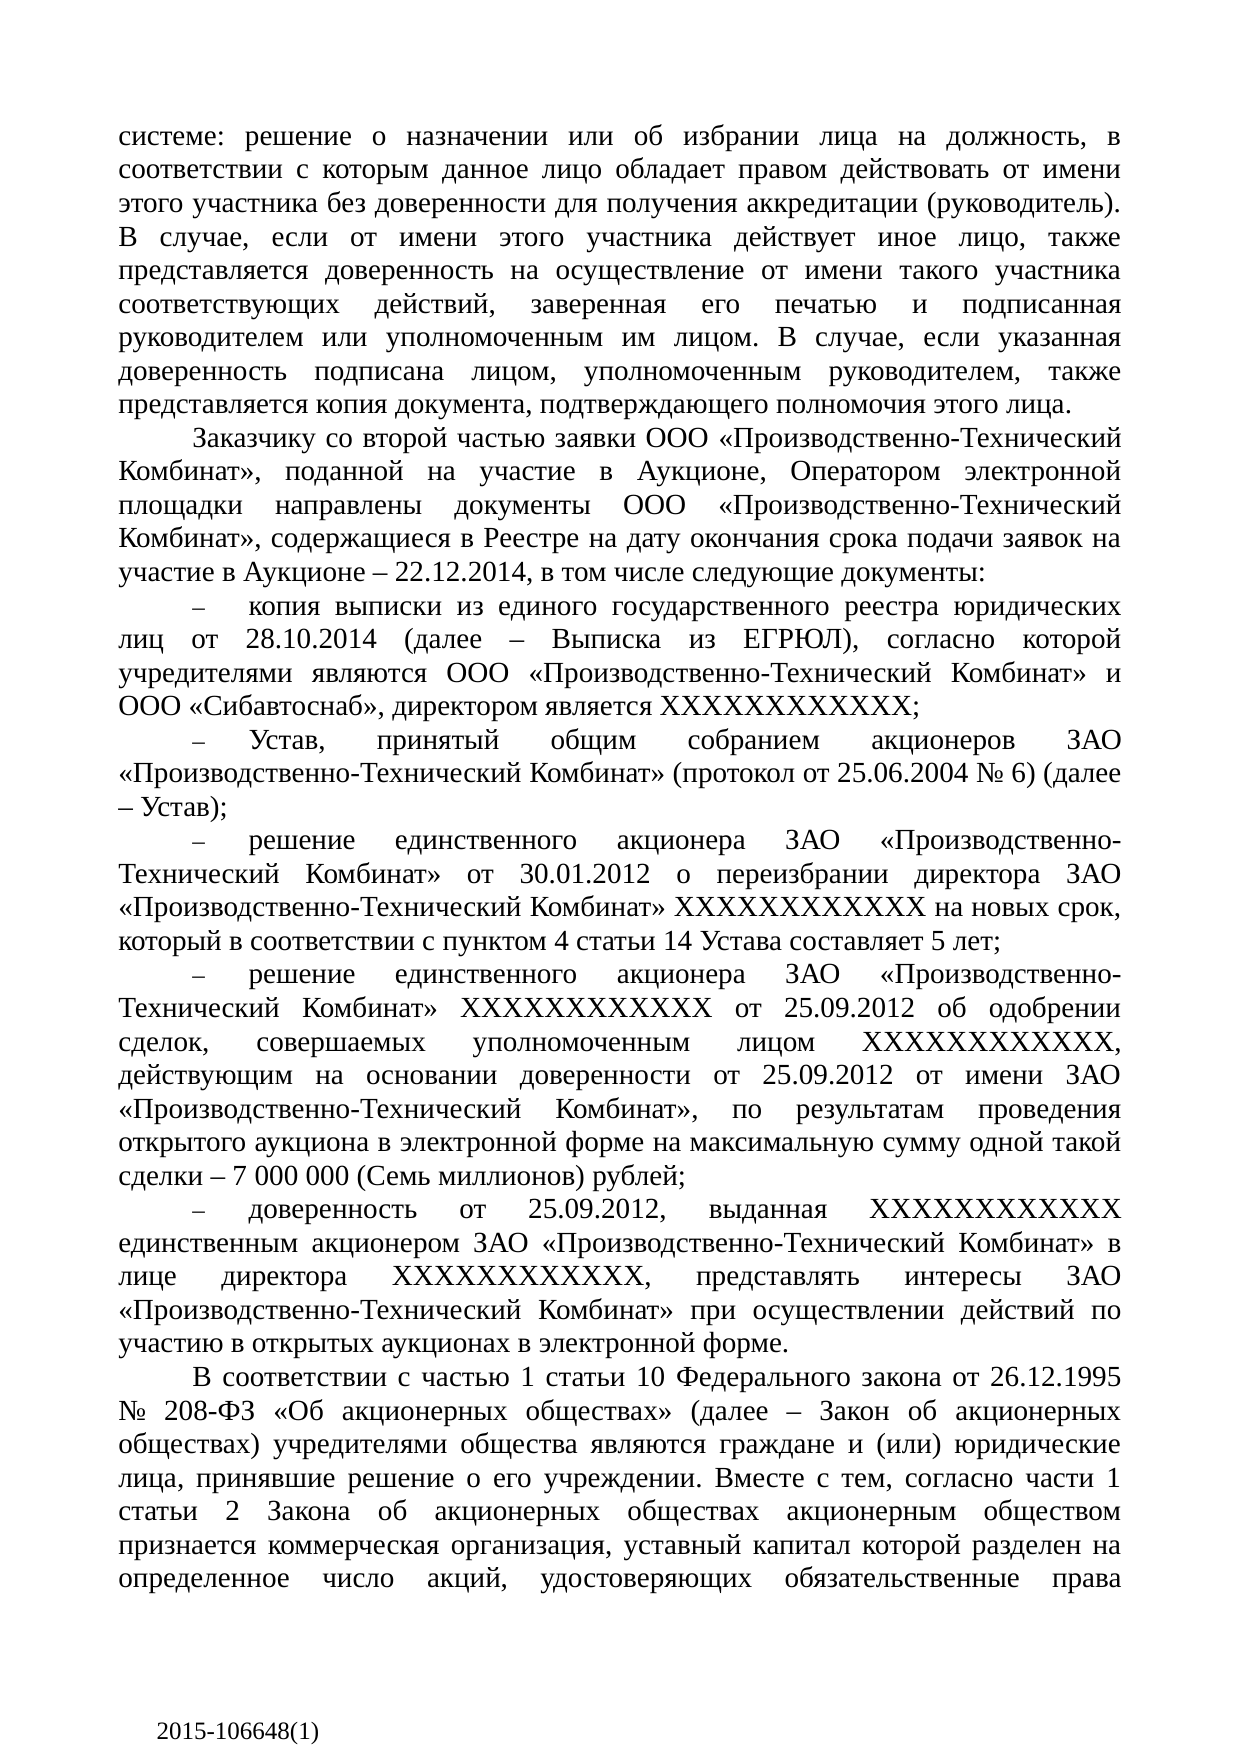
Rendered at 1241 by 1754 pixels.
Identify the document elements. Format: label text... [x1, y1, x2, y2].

text – решение единственного акционера ЗАО «Производственно-Технический Комбинат» XXXXXXXXXXXX от 25.09.2012 об одобрении сделок, совершаемых уполномоченным лицом XXXXXXXXXXXX, действующим на основании доверенности от 25.09.2012 от имени ЗАО «Производственно-Технический Комбинат», по результатам проведения открытого аукциона в электронной форме на максимальную сумму одной такой сделки – 7 000 000 (Семь миллионов) рублей; [118, 957, 1122, 1191]
text системе: решение о назначении или об избрании лица на должность, в соответствии с которым данное лицо обладает правом действовать от имени этого участника без доверенности для получения аккредитации (руководитель). В случае, если от имени этого участника действует иное лицо, также представляется доверенность на осуществление от имени такого участника соответствующих действий, заверенная его печатью и подписанная руководителем или уполномоченным им лицом. В случае, если указанная доверенность подписана лицом, уполномоченным руководителем, также представляется копия документа, подтверждающего полномочия этого лица. [118, 118, 1122, 420]
text – доверенность от 25.09.2012, выданная XXXXXXXXXXXX единственным акционером ЗАО «Производственно-Технический Комбинат» в лице директора XXXXXXXXXXXX, представлять интересы ЗАО «Производственно-Технический Комбинат» при осуществлении действий по участию в открытых аукционах в электронной форме. [118, 1191, 1122, 1359]
text Заказчику со второй частью заявки ООО «Производственно-Технический Комбинат», поданной на участие в Аукционе, Оператором электронной площадки направлены документы ООО «Производственно-Технический Комбинат», содержащиеся в Реестре на дату окончания срока подачи заявок на участие в Аукционе – 22.12.2014, в том числе следующие документы: [118, 420, 1122, 588]
text – копия выписки из единого государственного реестра юридических лиц от 28.10.2014 (далее – Выписка из ЕГРЮЛ), согласно которой учредителями являются ООО «Производственно-Технический Комбинат» и ООО «Сибавтоснаб», директором является XXXXXXXXXXXX; [118, 588, 1122, 722]
text В соответствии с частью 1 статьи 10 Федерального закона от 26.12.1995 № 208-ФЗ «Об акционерных обществах» (далее – Закон об акционерных обществах) учредителями общества являются граждане и (или) юридические лица, принявшие решение о его учреждении. Вместе с тем, согласно части 1 статьи 2 Закона об акционерных обществах акционерным обществом признается коммерческая организация, уставный капитал которой разделен на определенное число акций, удостоверяющих обязательственные права [118, 1359, 1122, 1594]
text – решение единственного акционера ЗАО «Производственно-Технический Комбинат» от 30.01.2012 о переизбрании директора ЗАО «Производственно-Технический Комбинат» XXXXXXXXXXXX на новых срок, который в соответствии с пунктом 4 статьи 14 Устава составляет 5 лет; [118, 822, 1122, 957]
text – Устав, принятый общим собранием акционеров ЗАО «Производственно-Технический Комбинат» (протокол от 25.06.2004 № 6) (далее – Устав); [118, 722, 1122, 822]
